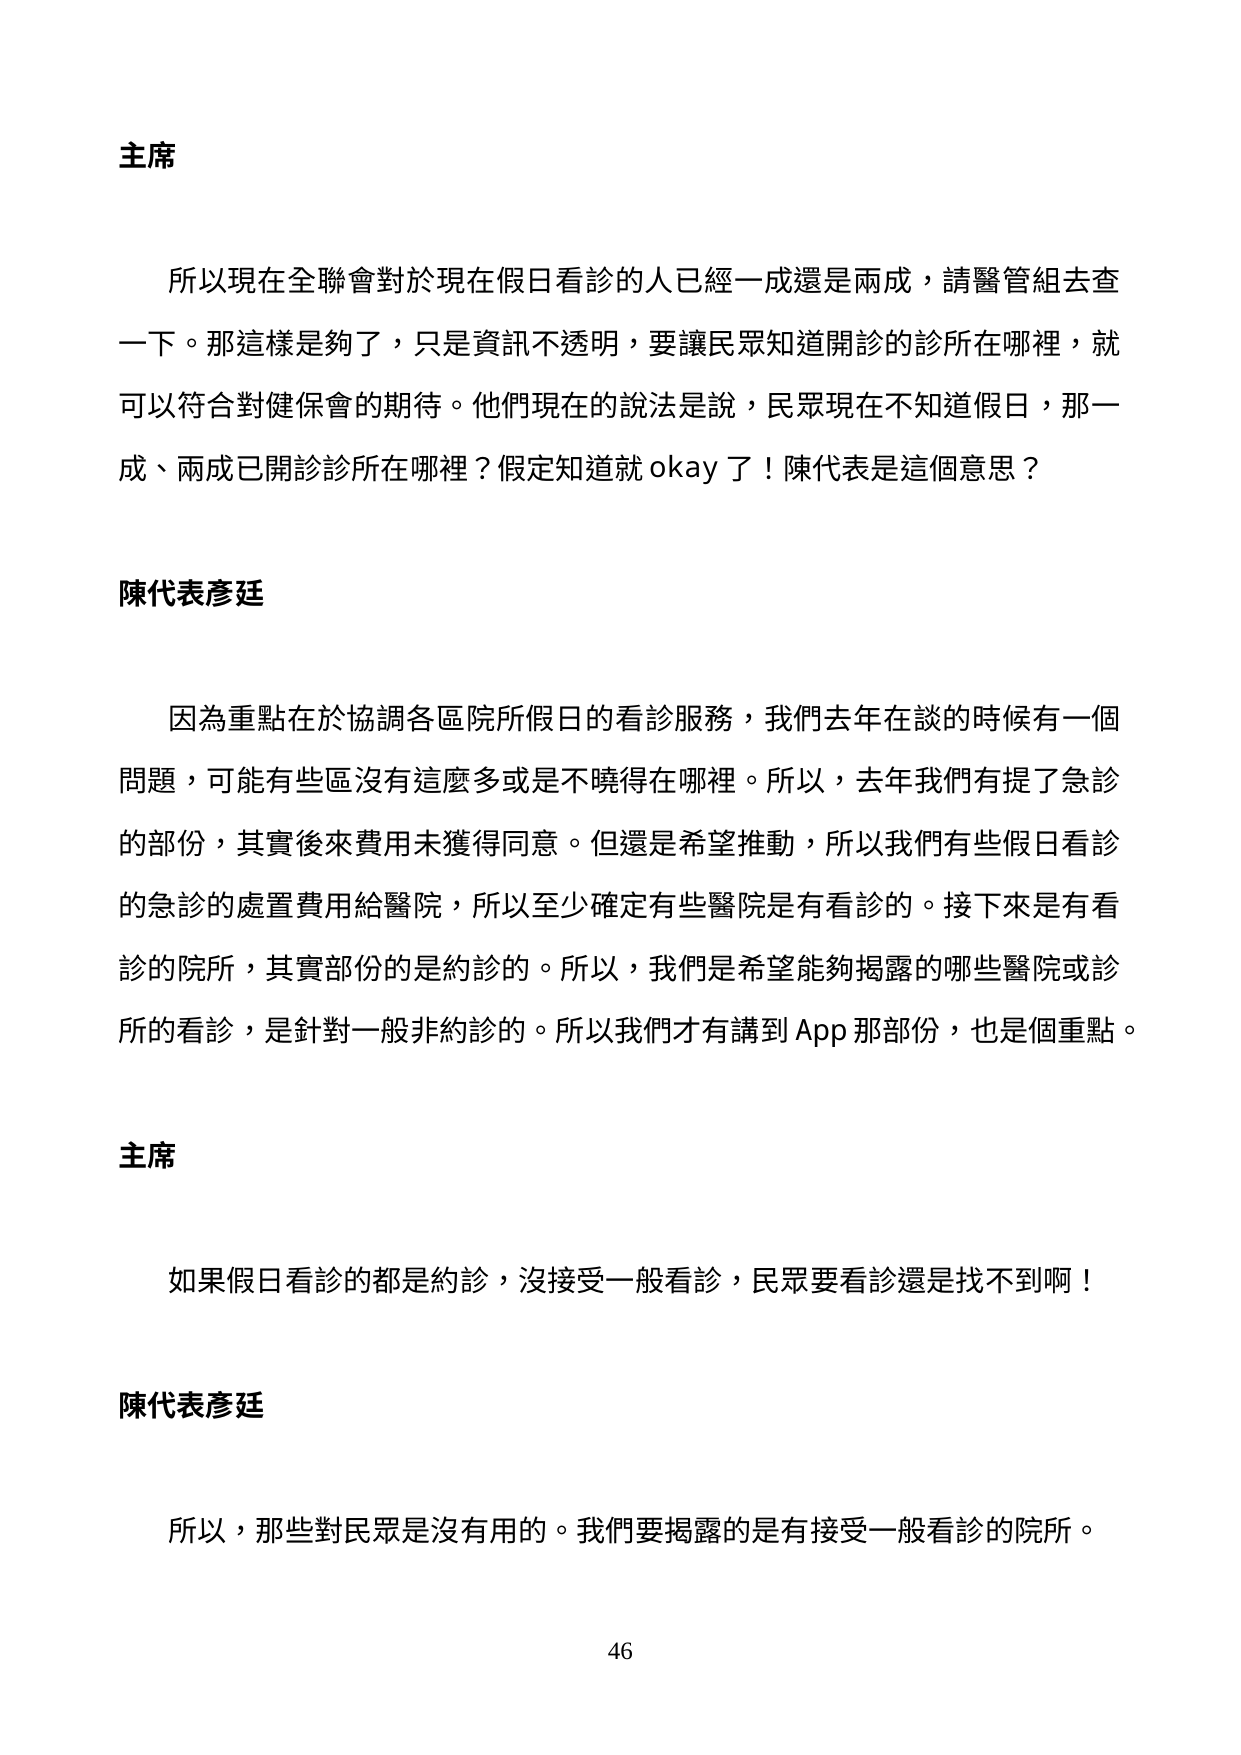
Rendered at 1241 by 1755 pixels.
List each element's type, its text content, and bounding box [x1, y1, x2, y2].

text 所以現在全聯會對於現在假日看診的人已經一成還是兩成，請醫管組去查一下。那這樣是夠了，只是資訊不透明，要讓民眾知道開診的診所在哪裡，就可以符合對健保會的期待。他們現在的說法是說，民眾現在不知道假日，那一成、兩成已開診診所在哪裡？假定知道就okay了！陳代表是這個意思？ [118, 237, 1122, 487]
text 因為重點在於協調各區院所假日的看診服務，我們去年在談的時候有一個問題，可能有些區沒有這麼多或是不曉得在哪裡。所以，去年我們有提了急診的部份，其實後來費用未獲得同意。但還是希望推動，所以我們有些假日看診的急診的處置費用給醫院，所以至少確定有些醫院是有看診的。接下來是有看診的院所，其實部份的是約診的。所以，我們是希望能夠揭露的哪些醫院或診所的看診，是針對一般非約診的。所以我們才有講到App那部份，也是個重點。 [118, 675, 1122, 1050]
text 所以，那些對民眾是沒有用的。我們要揭露的是有接受一般看診的院所。 [118, 1487, 1122, 1550]
text 陳代表彥廷 [118, 1362, 1122, 1425]
text 主席 [118, 1112, 1122, 1175]
text 陳代表彥廷 [118, 550, 1122, 612]
text 如果假日看診的都是約診，沒接受一般看診，民眾要看診還是找不到啊！ [118, 1237, 1122, 1300]
text 主席 [118, 112, 1122, 175]
